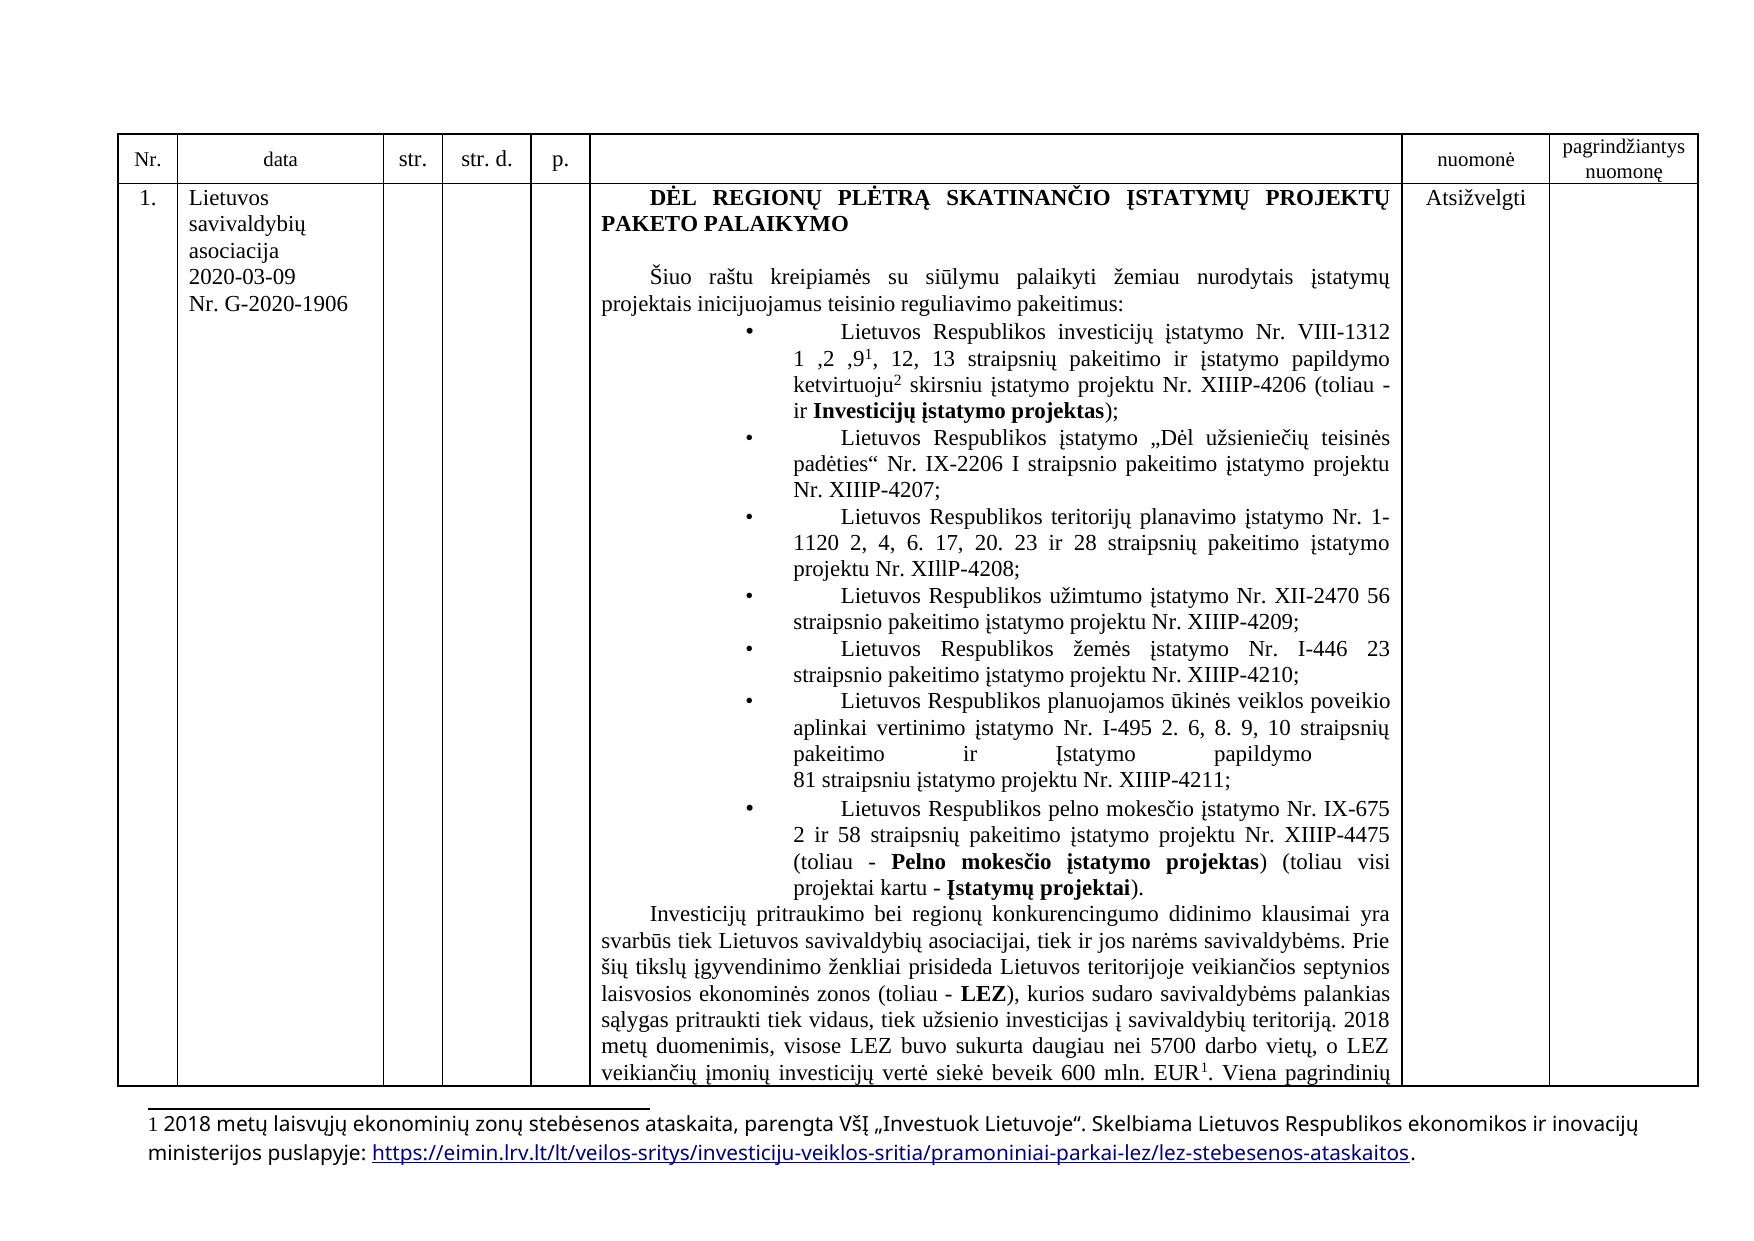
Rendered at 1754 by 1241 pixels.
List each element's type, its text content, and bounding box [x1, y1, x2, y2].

table_cell [443, 184, 530, 1085]
table_cell DĖL REGIONŲ PLĖTRĄ SKATINANČIO ĮSTATYMŲ PROJEKTŲ PAKETO PALAIKYMO Šiuo raštu kreipiamės su siūlymu palaikyti žemiau nurodytais įstatymų projektais inicijuojamus teisinio reguliavimo pakeitimus: Lietuvos Respublikos investicijų įstatymo Nr. VIII-1312 1 ,2 ,91, 12, 13 straipsnių pakeitimo ir įstatymo papildymo ketvirtuoju2 skirsniu įstatymo projektu Nr. XIIIP-4206 (toliau - ir Investicijų įstatymo projektas); Lietuvos Respublikos įstatymo „Dėl užsieniečių teisinės padėties“ Nr. IX-2206 I straipsnio pakeitimo įstatymo projektu Nr. XIIIP-4207; Lietuvos Respublikos teritorijų planavimo įstatymo Nr. 1-1120 2, 4, 6. 17, 20. 23 ir 28 straipsnių pakeitimo įstatymo projektu Nr. XIllP-4208; Lietuvos Respublikos užimtumo įstatymo Nr. XII-2470 56 straipsnio pakeitimo įstatymo projektu Nr. XIIIP-4209; Lietuvos Respublikos žemės įstatymo Nr. I-446 23 straipsnio pakeitimo įstatymo projektu Nr. XIIIP-4210; Lietuvos Respublikos planuojamos ūkinės veiklos poveikio aplinkai vertinimo įstatymo Nr. I-495 2. 6, 8. 9, 10 straipsnių pakeitimo ir Įstatymo papildymo 81 straipsniu įstatymo projektu Nr. XIIIP-4211; Lietuvos Respublikos pelno mokesčio įstatymo Nr. IX-675 2 ir 58 straipsnių pakeitimo įstatymo projektu Nr. XIIIP-4475 (toliau - Pelno mokesčio įstatymo projektas) (toliau visi projektai kartu - Įstatymų projektai). Investicijų pritraukimo bei regionų konkurencingumo didinimo klausimai yra svarbūs tiek Lietuvos savivaldybių asociacijai, tiek ir jos narėms savivaldybėms. Prie šių tikslų įgyvendinimo ženkliai prisideda Lietuvos teritorijoje veikiančios septynios laisvosios ekonominės zonos (toliau - LEZ), kurios sudaro savivaldybėms palankias sąlygas pritraukti tiek vidaus, tiek užsienio investicijas į savivaldybių teritoriją. 2018 metų duomenimis, visose LEZ buvo sukurta daugiau nei 5700 darbo vietų, o LEZ veikiančių įmonių investicijų vertė siekė beveik 600 mln. EUR. Viena pagrindinių [591, 184, 1401, 1085]
table_cell Atsižvelgti [1403, 184, 1549, 1085]
table_header data [178, 135, 383, 183]
table_cell p. [532, 135, 589, 183]
table_header Nr. [119, 135, 177, 183]
table_header pagrindžiantys nuomonę [1550, 135, 1697, 183]
table_header [591, 135, 1401, 183]
table_cell [384, 184, 442, 1085]
table_cell Lietuvos savivaldybių asociacija 2020-03-09 Nr. G-2020-1906 [178, 184, 383, 1085]
table_cell [1550, 184, 1697, 1085]
table_cell str. d. [443, 135, 530, 183]
table_header nuomonė [1403, 135, 1549, 183]
table_cell [532, 184, 589, 1085]
table_cell str. [384, 135, 442, 183]
table_cell 1. [119, 184, 177, 1085]
